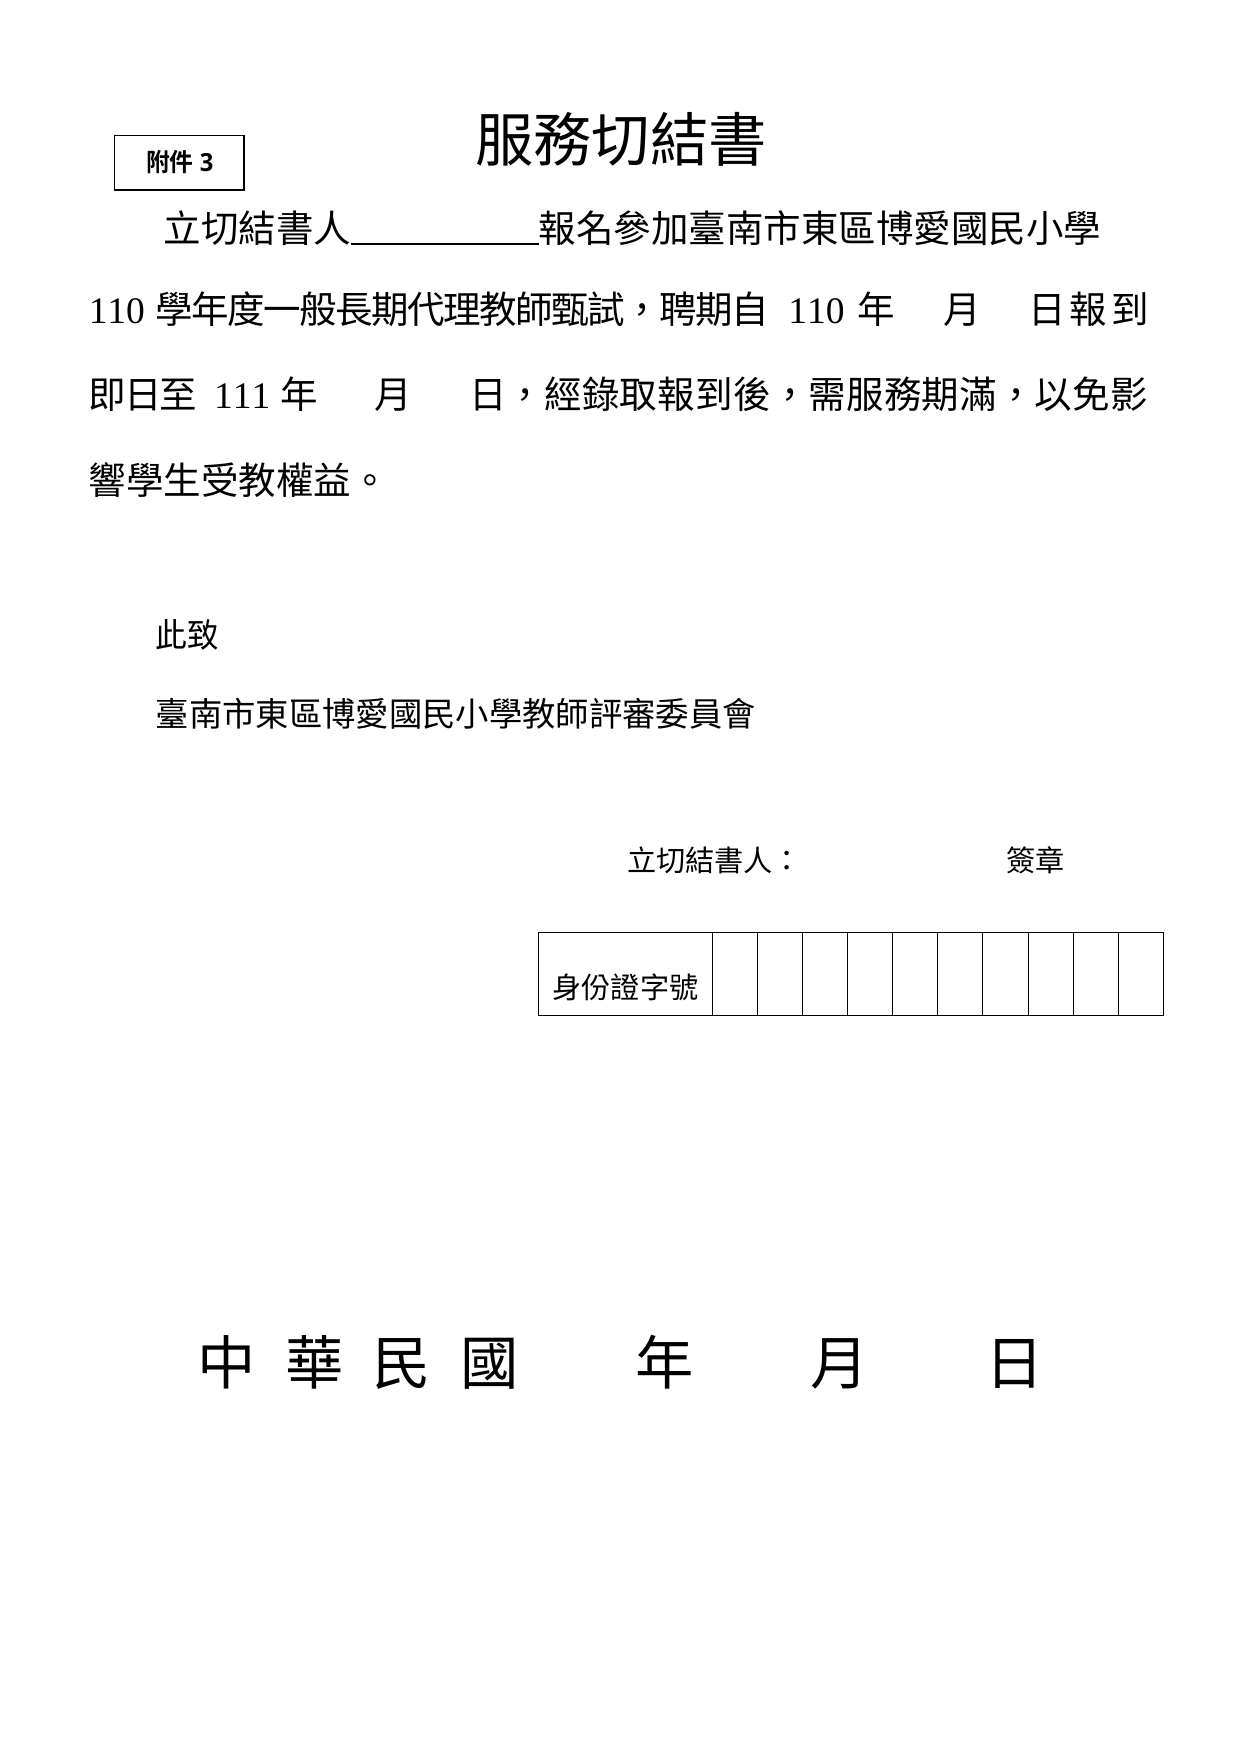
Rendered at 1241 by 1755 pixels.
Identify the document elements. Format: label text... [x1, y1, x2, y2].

table_header [713, 933, 757, 1015]
table_header [803, 933, 847, 1015]
table_header [938, 933, 982, 1015]
text 立切結書人： 簽章 [627, 838, 1191, 880]
table_header [848, 933, 892, 1015]
table_header [893, 933, 937, 1015]
table_header [758, 933, 802, 1015]
table_header [1119, 933, 1163, 1015]
subtitle 服務切結書 [72, 98, 1169, 177]
text 臺南市東區博愛國民小學教師評審委員會 [156, 687, 1191, 736]
text 此致 [156, 609, 1191, 657]
subtitle 中 華 民 國 年 月 日 [52, 1317, 1189, 1401]
table_header [983, 933, 1028, 1015]
subtitle 服務切結書 [115, 136, 243, 189]
text 110 學年度一般長期代理教師甄試，聘期自 110 年 月 日報到即日至 111 年 月 日，經錄取報到後，需服務期滿，以免影響學生受教權益。 [89, 279, 1149, 505]
text 附件 3 [146, 136, 243, 180]
text 立切結書人 報名參加臺南市東區博愛國民小學 [164, 199, 1191, 254]
table_header [1029, 933, 1073, 1015]
table_header [1074, 933, 1118, 1015]
table_header 身份證字號 [539, 933, 712, 1015]
